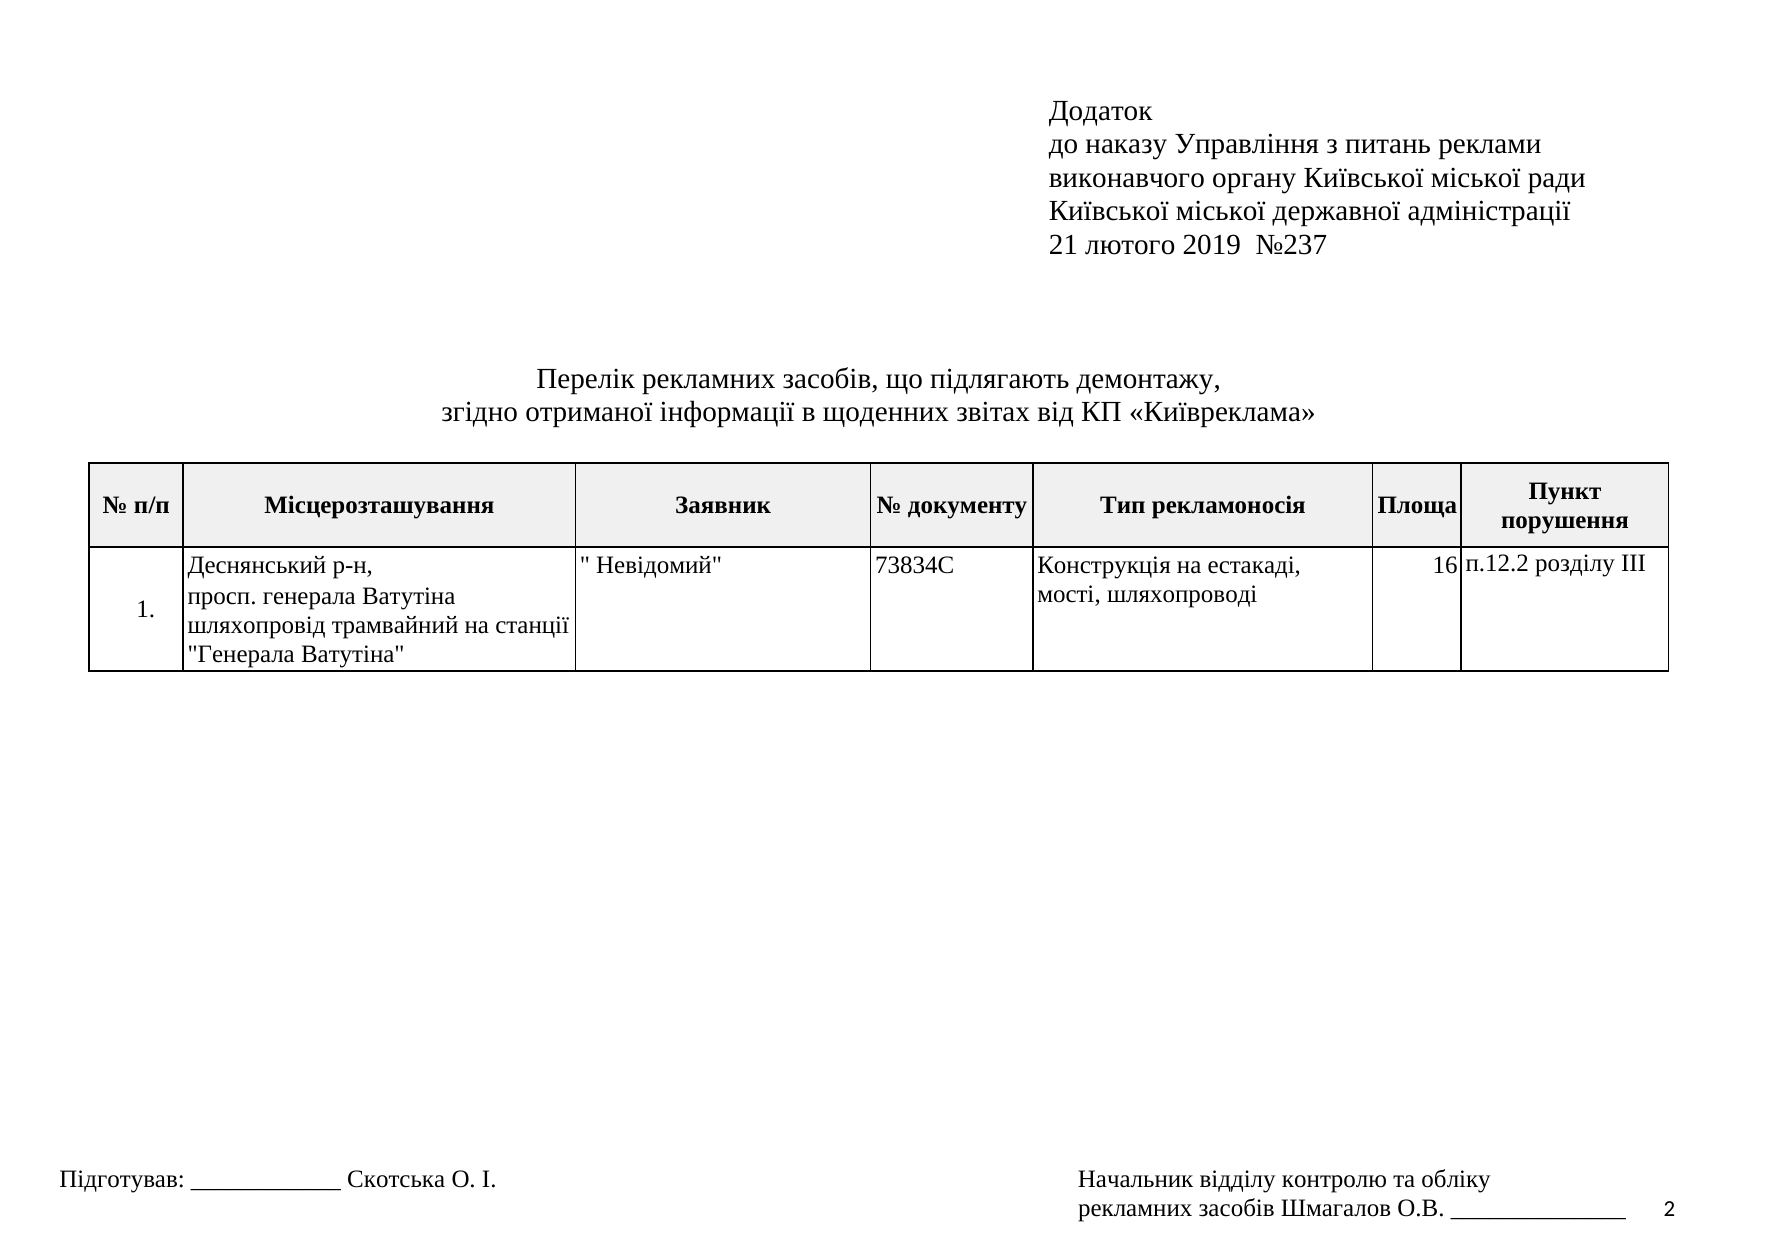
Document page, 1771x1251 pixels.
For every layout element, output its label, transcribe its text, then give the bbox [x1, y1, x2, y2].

table_header Тип рекламоносія [1034, 464, 1372, 546]
table_header Пункт порушення [1462, 464, 1668, 546]
table_header Площа [1373, 464, 1460, 546]
table_cell 16 [1373, 548, 1460, 670]
text 21 лютого 2019 №237 [1048, 227, 1698, 260]
table_cell [90, 548, 182, 670]
text Додаток [1048, 93, 1698, 126]
table_cell Конструкція на естакаді, мості, шляхопроводі [1034, 548, 1372, 670]
text Перелік рекламних засобів, що підлягають демонтажу, [59, 361, 1698, 394]
text згідно отриманої інформації в щоденних звітах від КП «Київреклама» [59, 394, 1698, 428]
table_header № документу [871, 464, 1032, 546]
table_header Місцерозташування [184, 464, 575, 546]
table_header № п/п [90, 464, 182, 546]
table_cell 73834С [871, 548, 1032, 670]
table_header Заявник [576, 464, 870, 546]
text до наказу Управління з питань реклами виконавчого органу Київської міської ради Київської міської державної адміністрації [1048, 126, 1698, 227]
table_cell Деснянський р-н, просп. генерала Ватутіна шляхопровід трамвайний на станції "Генерала Ватутіна" [184, 548, 575, 670]
table_cell п.12.2 розділу ІІІ [1462, 548, 1668, 670]
table_cell " Невідомий" [576, 548, 870, 670]
